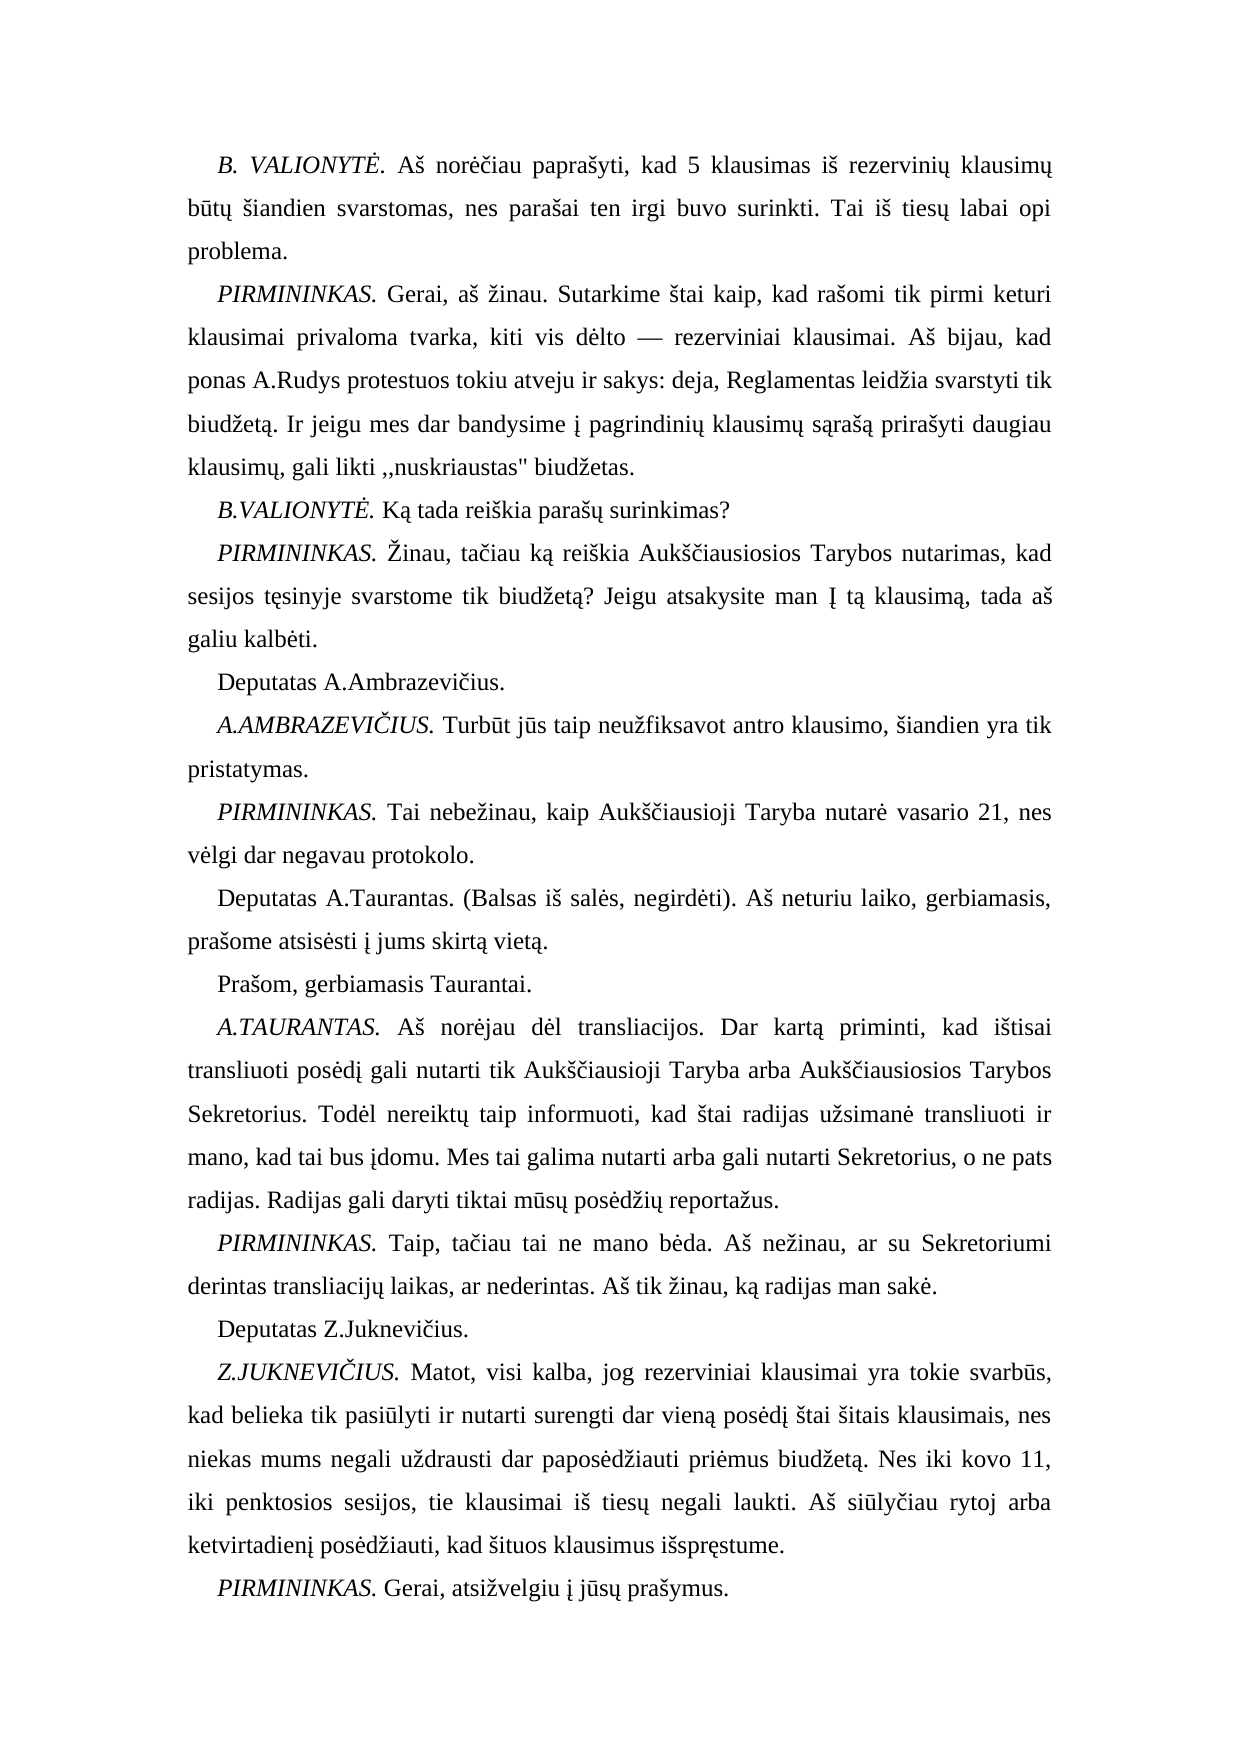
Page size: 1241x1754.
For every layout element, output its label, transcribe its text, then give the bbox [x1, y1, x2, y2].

text Deputatas A.Ambrazevičius. [187, 667, 1053, 696]
text PIRMININKAS. Tai nebežinau, kaip Aukščiausioji Taryba nutarė vasario 21, nes vėlgi dar negavau protokolo. [187, 797, 1053, 869]
text Deputatas Z.Juknevičius. [187, 1314, 1053, 1343]
text A.AMBRAZEVIČIUS. Turbūt jūs taip neužfiksavot antro klausimo, šiandien yra tik pristatymas. [187, 711, 1053, 782]
text PIRMININKAS. Žinau, tačiau ką reiškia Aukščiausiosios Tarybos nutarimas, kad sesijos tęsinyje svarstome tik biudžetą? Jeigu atsakysite man į tą klausimą, tada aš galiu kalbėti. [187, 538, 1053, 653]
text PIRMININKAS. Gerai, aš žinau. Sutarkime štai kaip, kad rašomi tik pirmi keturi klausimai privaloma tvarka, kiti vis dėlto — rezerviniai klausimai. Aš bijau, kad ponas A.Rudys protestuos tokiu atveju ir sakys: deja, Reglamentas leidžia svarstyti tik biudžetą. Ir jeigu mes dar bandysime į pagrindinių klausimų sąrašą prirašyti daugiau klausimų, gali likti ,,nuskriaustas" biudžetas. [187, 279, 1053, 481]
text B.VALIONYTĖ. Ką tada reiškia parašų surinkimas? [187, 495, 1053, 524]
text A.TAURANTAS. Aš norėjau dėl transliacijos. Dar kartą priminti, kad ištisai transliuoti posėdį gali nutarti tik Aukščiausioji Taryba arba Aukščiausiosios Tarybos Sekretorius. Todėl nereiktų taip informuoti, kad štai radijas užsimanė transliuoti ir mano, kad tai bus įdomu. Mes tai galima nutarti arba gali nutarti Sekretorius, o ne pats radijas. Radijas gali daryti tiktai mūsų posėdžių reportažus. [187, 1012, 1053, 1214]
text B. VALIONYTĖ. Aš norėčiau paprašyti, kad 5 klausimas iš rezervinių klausimų būtų šiandien svarstomas, nes parašai ten irgi buvo surinkti. Tai iš tiesų labai opi problema. [187, 150, 1053, 265]
text PIRMININKAS. Taip, tačiau tai ne mano bėda. Aš nežinau, ar su Sekretoriumi derintas transliacijų laikas, ar nederintas. Aš tik žinau, ką radijas man sakė. [187, 1228, 1053, 1300]
text PIRMININKAS. Gerai, atsižvelgiu į jūsų prašymus. [187, 1573, 1053, 1602]
text Deputatas A.Taurantas. (Balsas iš salės, negirdėti). Aš neturiu laiko, gerbiamasis, prašome atsisėsti į jums skirtą vietą. [187, 883, 1053, 955]
text Prašom, gerbiamasis Taurantai. [187, 969, 1053, 998]
text Z.JUKNEVIČIUS. Matot, visi kalba, jog rezerviniai klausimai yra tokie svarbūs, kad belieka tik pasiūlyti ir nutarti surengti dar vieną posėdį štai šitais klausimais, nes niekas mums negali uždrausti dar paposėdžiauti priėmus biudžetą. Nes iki kovo 11, iki penktosios sesijos, tie klausimai iš tiesų negali laukti. Aš siūlyčiau rytoj arba ketvirtadienį posėdžiauti, kad šituos klausimus išspręstume. [187, 1357, 1053, 1559]
